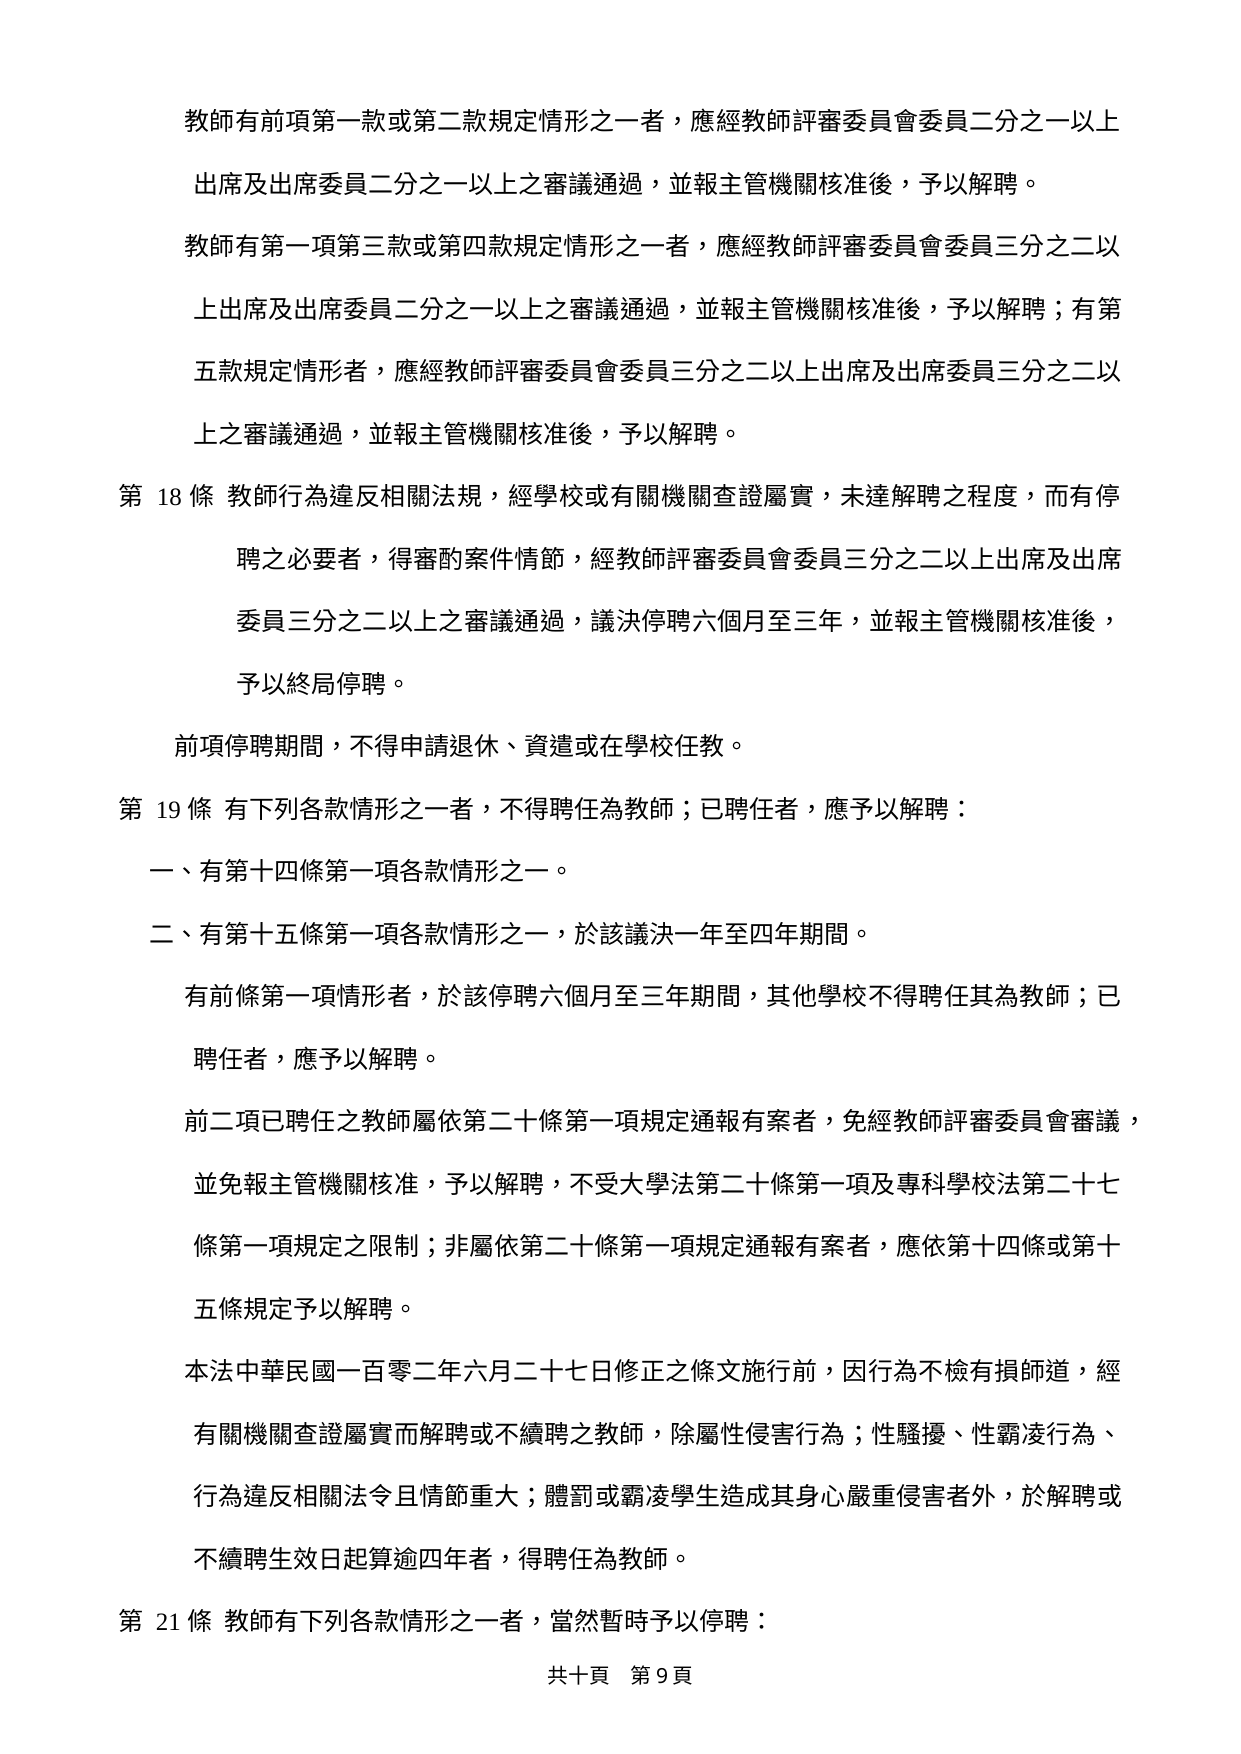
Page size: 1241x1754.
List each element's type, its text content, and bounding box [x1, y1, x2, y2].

text 第 18 條 教師行為違反相關法規，經學校或有關機關查證屬實，未達解聘之程度，而有停聘之必要者，得審酌案件情節，經教師評審委員會委員三分之二以上出席及出席委員三分之二以上之審議通過，議決停聘六個月至三年，並報主管機關核准後，予以終局停聘。 [118, 453, 1122, 703]
text 第 21 條 教師有下列各款情形之一者，當然暫時予以停聘： [118, 1578, 1122, 1641]
text 前項停聘期間，不得申請退休、資遣或在學校任教。 [118, 703, 1122, 766]
text 二、有第十五條第一項各款情形之一，於該議決一年至四年期間。 [118, 891, 1122, 953]
text 前二項已聘任之教師屬依第二十條第一項規定通報有案者，免經教師評審委員會審議，並免報主管機關核准，予以解聘，不受大學法第二十條第一項及專科學校法第二十七條第一項規定之限制；非屬依第二十條第一項規定通報有案者，應依第十四條或第十五條規定予以解聘。 [118, 1078, 1122, 1328]
text 有前條第一項情形者，於該停聘六個月至三年期間，其他學校不得聘任其為教師；已聘任者，應予以解聘。 [118, 953, 1122, 1078]
text 第 19 條 有下列各款情形之一者，不得聘任為教師；已聘任者，應予以解聘： [118, 766, 1122, 828]
text 一、有第十四條第一項各款情形之一。 [118, 828, 1122, 891]
text 教師有第一項第三款或第四款規定情形之一者，應經教師評審委員會委員三分之二以上出席及出席委員二分之一以上之審議通過，並報主管機關核准後，予以解聘；有第五款規定情形者，應經教師評審委員會委員三分之二以上出席及出席委員三分之二以上之審議通過，並報主管機關核准後，予以解聘。 [118, 203, 1122, 453]
text 教師有前項第一款或第二款規定情形之一者，應經教師評審委員會委員二分之一以上出席及出席委員二分之一以上之審議通過，並報主管機關核准後，予以解聘。 [118, 78, 1122, 203]
text 本法中華民國一百零二年六月二十七日修正之條文施行前，因行為不檢有損師道，經有關機關查證屬實而解聘或不續聘之教師，除屬性侵害行為；性騷擾、性霸凌行為、行為違反相關法令且情節重大；體罰或霸凌學生造成其身心嚴重侵害者外，於解聘或不續聘生效日起算逾四年者，得聘任為教師。 [118, 1328, 1122, 1578]
